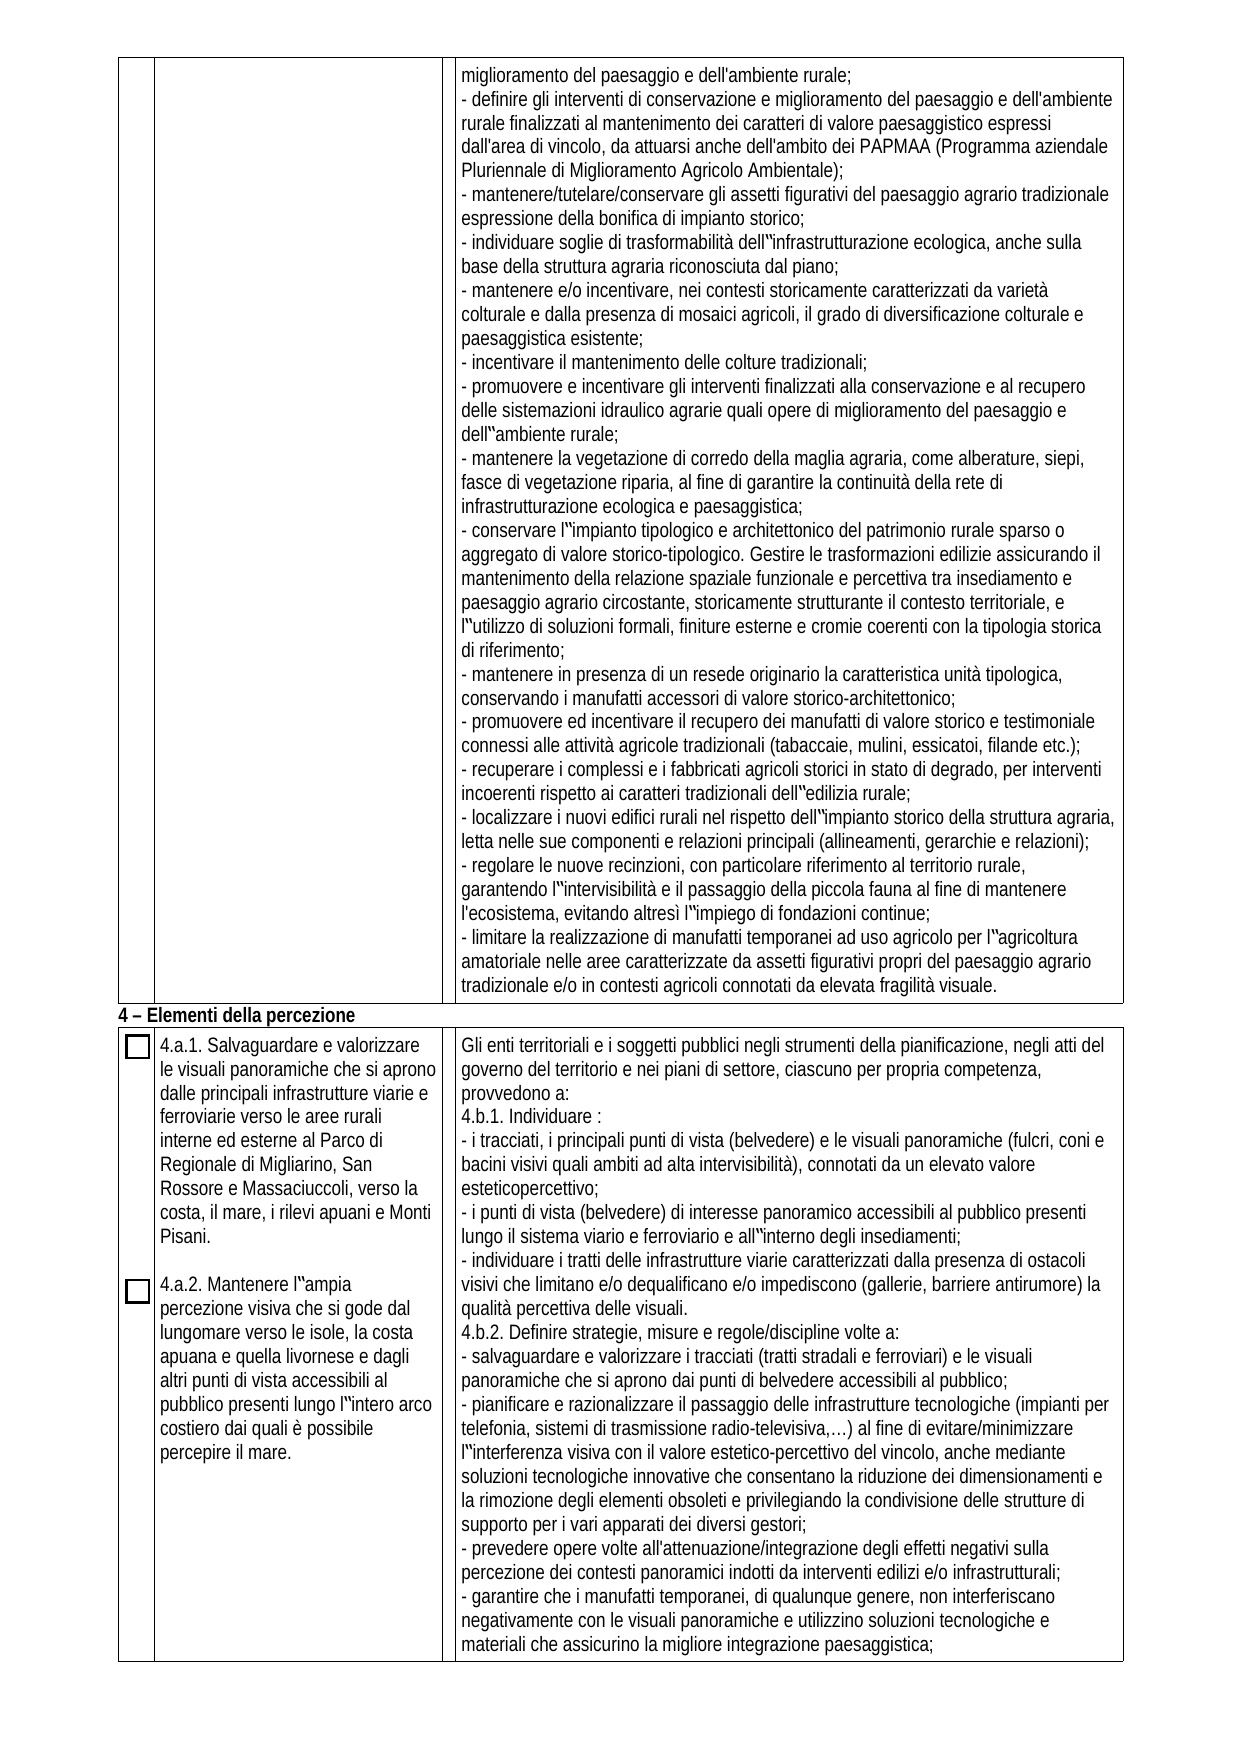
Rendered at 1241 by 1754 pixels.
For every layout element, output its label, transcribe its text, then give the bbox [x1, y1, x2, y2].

text 4 – Elementi della percezione [118, 1004, 1122, 1027]
table_cell [119, 58, 154, 1003]
table_cell [443, 58, 455, 1003]
table_header 4.a.1. Salvaguardare e valorizzare le visuali panoramiche che si aprono dalle principali infrastrutture viarie e ferroviarie verso le aree rurali interne ed esterne al Parco di Regionale di Migliarino, San Rossore e Massaciuccoli, verso la costa, il mare, i rilevi apuani e Monti Pisani. 4.a.2. Mantenere l‟ampia percezione visiva che si gode dal lungomare verso le isole, la costa apuana e quella livornese e dagli altri punti di vista accessibili al pubblico presenti lungo l‟intero arco costiero dai quali è possibile percepire il mare. [155, 1028, 442, 1661]
table_cell miglioramento del paesaggio e dell'ambiente rurale; - definire gli interventi di conservazione e miglioramento del paesaggio e dell'ambiente rurale finalizzati al mantenimento dei caratteri di valore paesaggistico espressi dall'area di vincolo, da attuarsi anche dell'ambito dei PAPMAA (Programma aziendale Pluriennale di Miglioramento Agricolo Ambientale); - mantenere/tutelare/conservare gli assetti figurativi del paesaggio agrario tradizionale espressione della bonifica di impianto storico; - individuare soglie di trasformabilità dell‟infrastrutturazione ecologica, anche sulla base della struttura agraria riconosciuta dal piano; - mantenere e/o incentivare, nei contesti storicamente caratterizzati da varietà colturale e dalla presenza di mosaici agricoli, il grado di diversificazione colturale e paesaggistica esistente; - incentivare il mantenimento delle colture tradizionali; - promuovere e incentivare gli interventi finalizzati alla conservazione e al recupero delle sistemazioni idraulico agrarie quali opere di miglioramento del paesaggio e dell‟ambiente rurale; - mantenere la vegetazione di corredo della maglia agraria, come alberature, siepi, fasce di vegetazione riparia, al fine di garantire la continuità della rete di infrastrutturazione ecologica e paesaggistica; - conservare l‟impianto tipologico e architettonico del patrimonio rurale sparso o aggregato di valore storico-tipologico. Gestire le trasformazioni edilizie assicurando il mantenimento della relazione spaziale funzionale e percettiva tra insediamento e paesaggio agrario circostante, storicamente strutturante il contesto territoriale, e l‟utilizzo di soluzioni formali, finiture esterne e cromie coerenti con la tipologia storica di riferimento; - mantenere in presenza di un resede originario la caratteristica unità tipologica, conservando i manufatti accessori di valore storico-architettonico; - promuovere ed incentivare il recupero dei manufatti di valore storico e testimoniale connessi alle attività agricole tradizionali (tabaccaie, mulini, essicatoi, filande etc.); - recuperare i complessi e i fabbricati agricoli storici in stato di degrado, per interventi incoerenti rispetto ai caratteri tradizionali dell‟edilizia rurale; - localizzare i nuovi edifici rurali nel rispetto dell‟impianto storico della struttura agraria, letta nelle sue componenti e relazioni principali (allineamenti, gerarchie e relazioni); - regolare le nuove recinzioni, con particolare riferimento al territorio rurale, garantendo l‟intervisibilità e il passaggio della piccola fauna al fine di mantenere l'ecosistema, evitando altresì l‟impiego di fondazioni continue; - limitare la realizzazione di manufatti temporanei ad uso agricolo per l‟agricoltura amatoriale nelle aree caratterizzate da assetti figurativi propri del paesaggio agrario tradizionale e/o in contesti agricoli connotati da elevata fragilità visuale. [456, 58, 1123, 1003]
table_header [119, 1028, 154, 1661]
table_cell [155, 58, 442, 1003]
table_header Gli enti territoriali e i soggetti pubblici negli strumenti della pianificazione, negli atti del governo del territorio e nei piani di settore, ciascuno per propria competenza, provvedono a: 4.b.1. Individuare : - i tracciati, i principali punti di vista (belvedere) e le visuali panoramiche (fulcri, coni e bacini visivi quali ambiti ad alta intervisibilità), connotati da un elevato valore esteticopercettivo; - i punti di vista (belvedere) di interesse panoramico accessibili al pubblico presenti lungo il sistema viario e ferroviario e all‟interno degli insediamenti; - individuare i tratti delle infrastrutture viarie caratterizzati dalla presenza di ostacoli visivi che limitano e/o dequalificano e/o impediscono (gallerie, barriere antirumore) la qualità percettiva delle visuali. 4.b.2. Definire strategie, misure e regole/discipline volte a: - salvaguardare e valorizzare i tracciati (tratti stradali e ferroviari) e le visuali panoramiche che si aprono dai punti di belvedere accessibili al pubblico; - pianificare e razionalizzare il passaggio delle infrastrutture tecnologiche (impianti per telefonia, sistemi di trasmissione radio-televisiva,…) al fine di evitare/minimizzare l‟interferenza visiva con il valore estetico-percettivo del vincolo, anche mediante soluzioni tecnologiche innovative che consentano la riduzione dei dimensionamenti e la rimozione degli elementi obsoleti e privilegiando la condivisione delle strutture di supporto per i vari apparati dei diversi gestori; - prevedere opere volte all'attenuazione/integrazione degli effetti negativi sulla percezione dei contesti panoramici indotti da interventi edilizi e/o infrastrutturali; - garantire che i manufatti temporanei, di qualunque genere, non interferiscano negativamente con le visuali panoramiche e utilizzino soluzioni tecnologiche e materiali che assicurino la migliore integrazione paesaggistica; [456, 1028, 1123, 1661]
table_header [443, 1028, 455, 1661]
